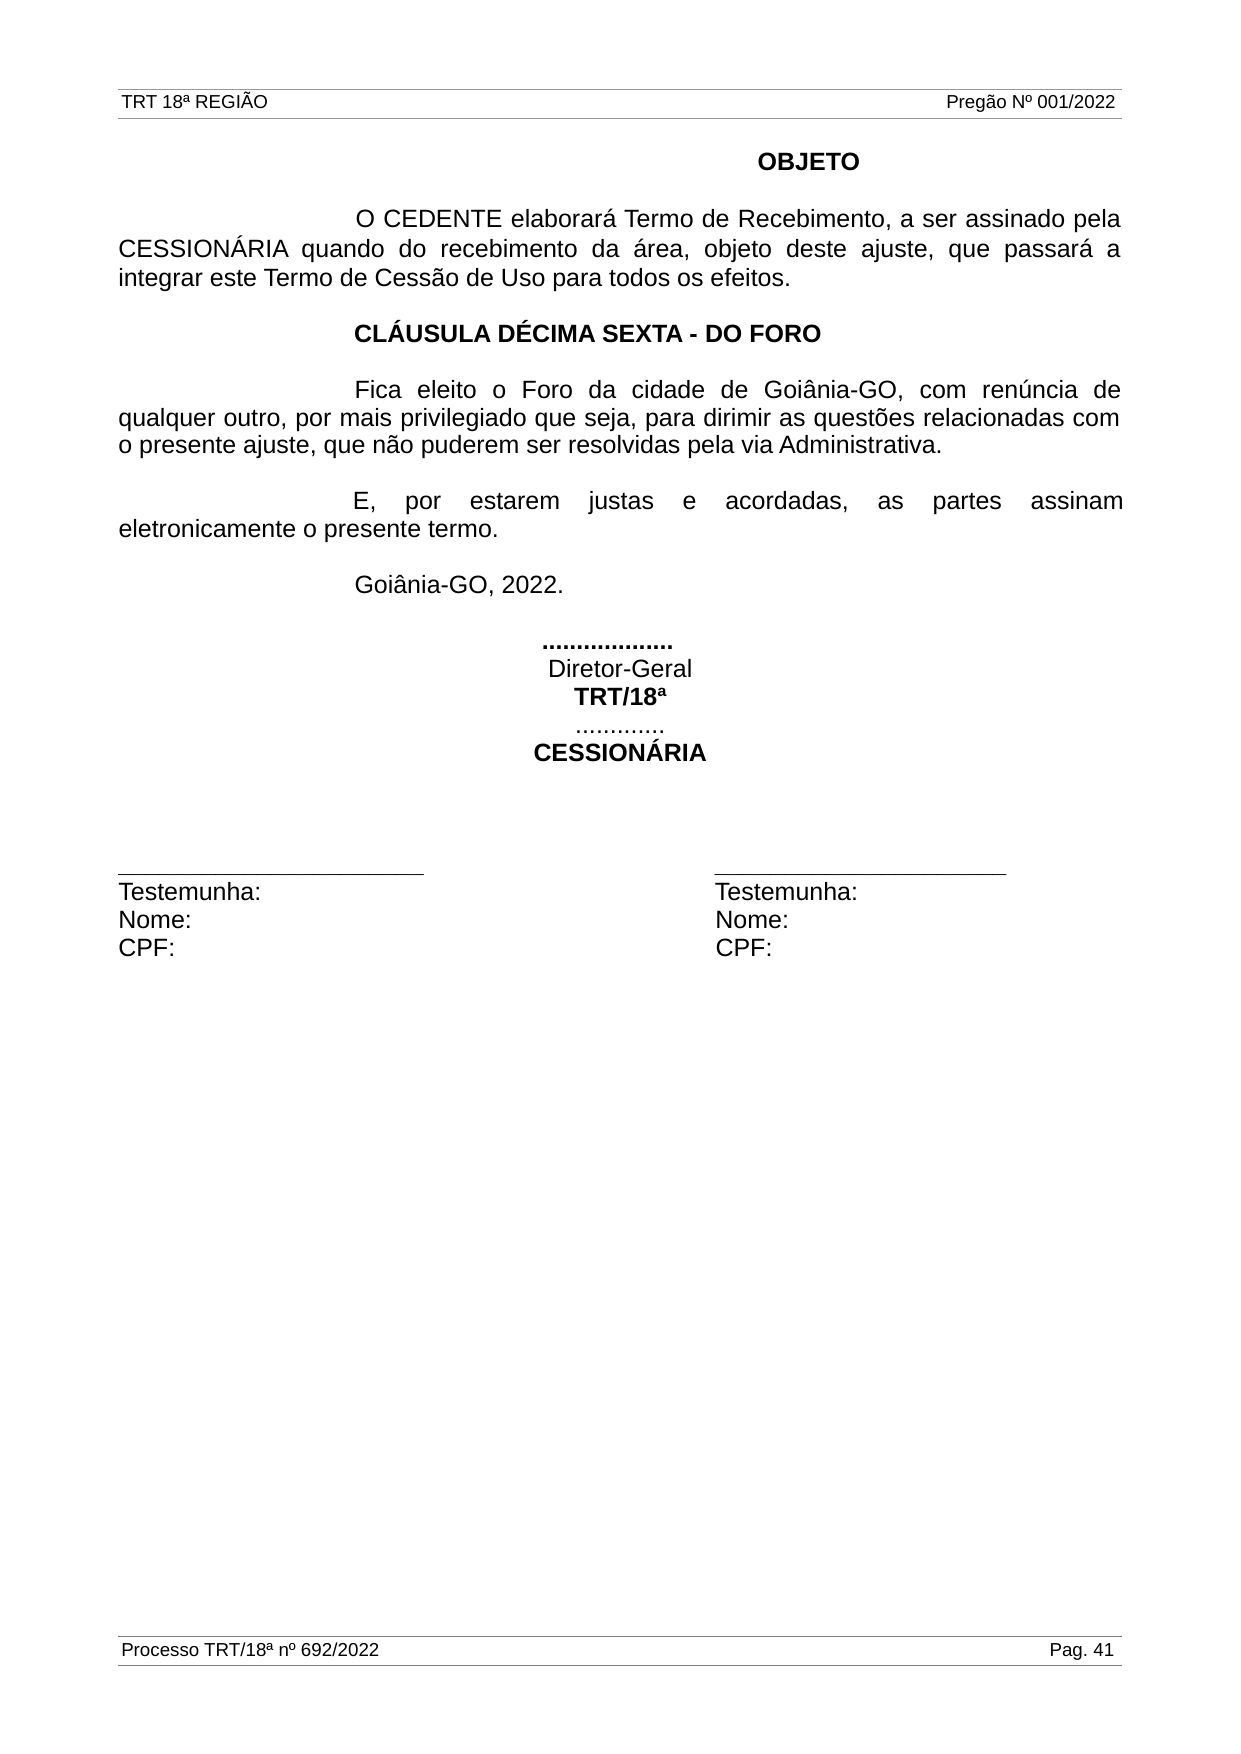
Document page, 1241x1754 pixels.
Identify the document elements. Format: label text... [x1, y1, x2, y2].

text ................... [118, 627, 1122, 655]
text ______________________ _____________________ [118, 850, 1122, 878]
text CPF: CPF: [118, 934, 1122, 962]
text Testemunha: Testemunha: [118, 878, 1122, 906]
text OBJETO [118, 147, 1122, 175]
text CESSIONÁRIA [118, 738, 1122, 766]
text CLÁUSULA DÉCIMA SEXTA - DO FORO [118, 320, 1122, 348]
text E, por estarem justas e acordadas, as partes assinam eletronicamente o presente termo. [118, 487, 1125, 543]
text O CEDENTE elaborará Termo de Recebimento, a ser assinado pela CESSIONÁRIA quando do recebimento da área, objeto deste ajuste, que passará a integrar este Termo de Cessão de Uso para todos os efeitos. [118, 203, 1122, 292]
text TRT/18ª [118, 683, 1122, 711]
text Diretor-Geral [118, 655, 1122, 683]
text Nome: Nome: [118, 906, 1122, 934]
text Fica eleito o Foro da cidade de Goiânia-GO, com renúncia de qualquer outro, por mais privilegiado que seja, para dirimir as questões relacionadas com o presente ajuste, que não puderem ser resolvidas pela via Administrativa. [118, 376, 1122, 459]
text Goiânia-GO, 2022. [118, 571, 1122, 599]
text ............. [118, 711, 1122, 738]
